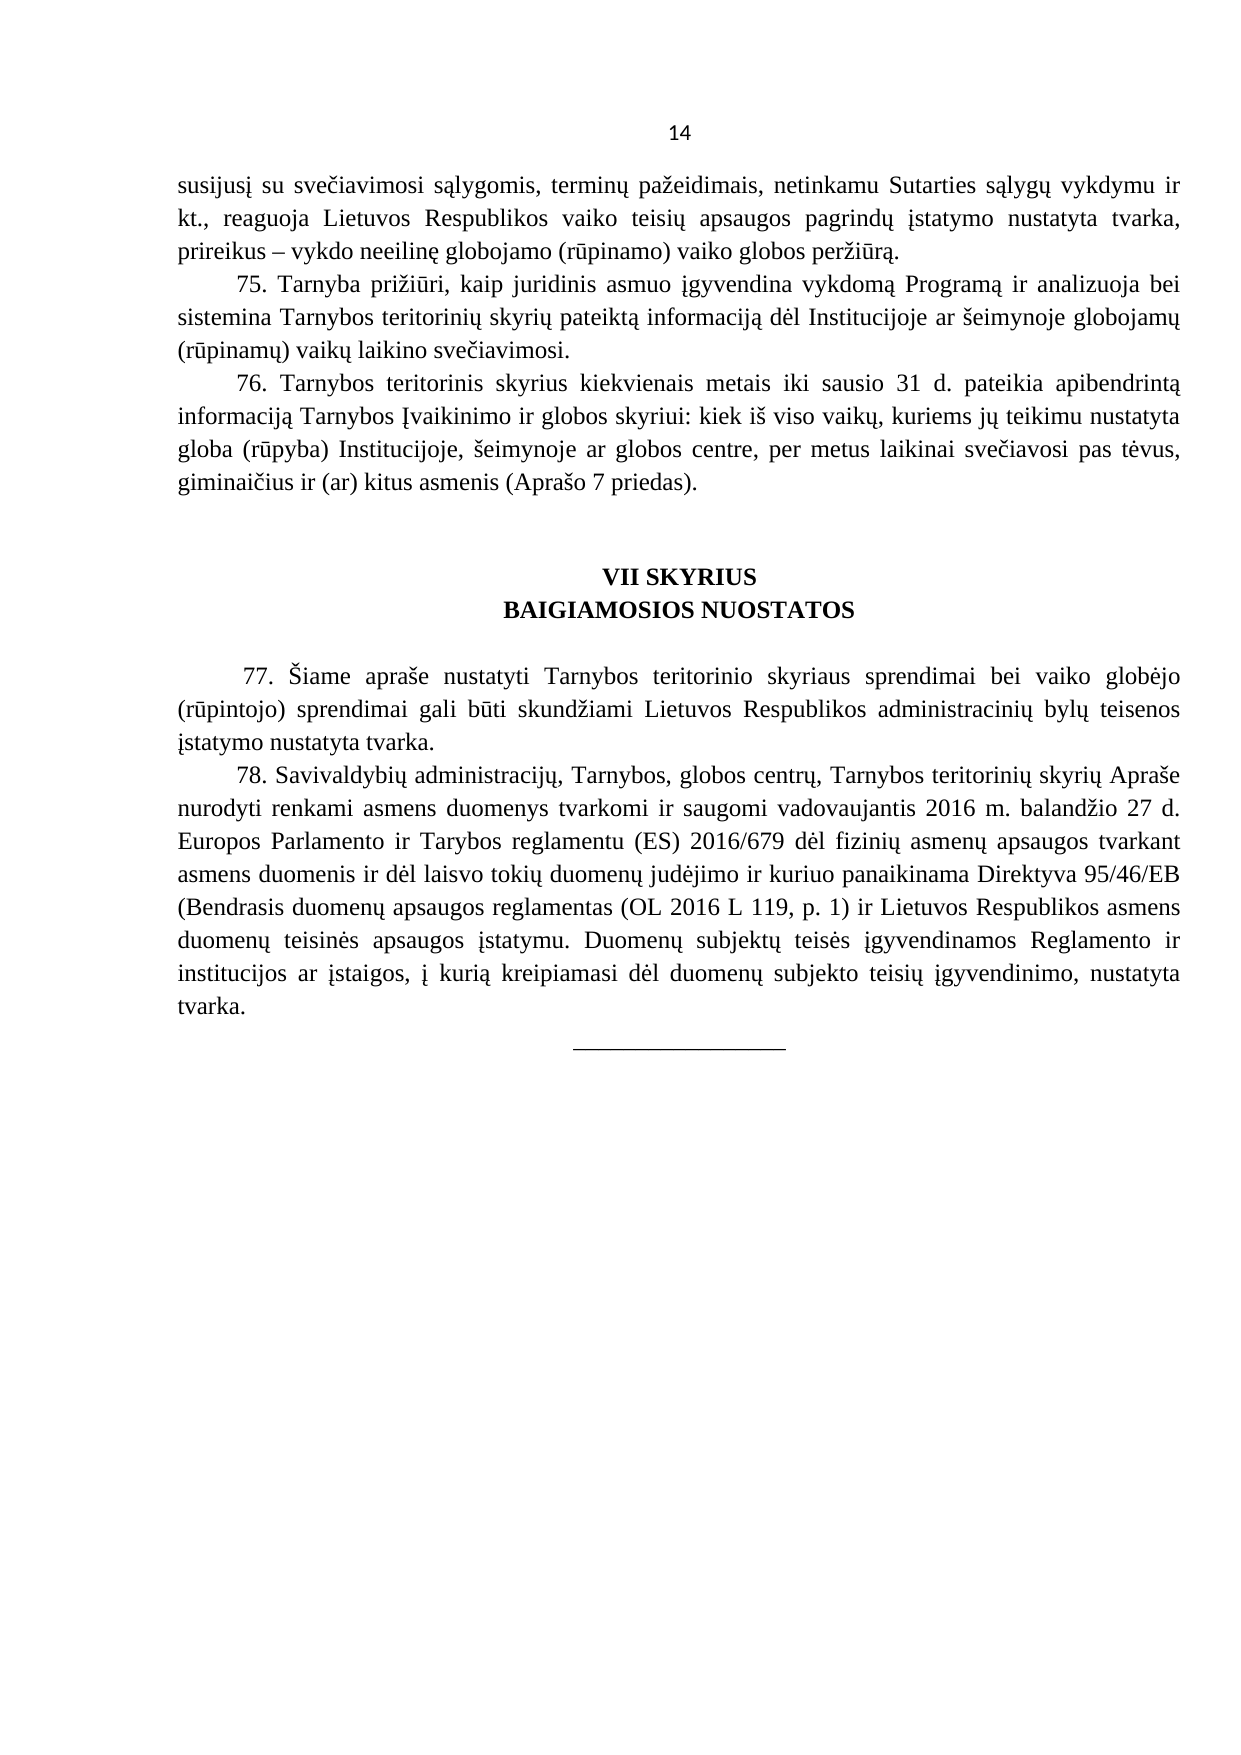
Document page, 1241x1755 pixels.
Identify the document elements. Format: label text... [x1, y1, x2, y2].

text 75. Tarnyba prižiūri, kaip juridinis asmuo įgyvendina vykdomą Programą ir analizuoja bei sistemina Tarnybos teritorinių skyrių pateiktą informaciją dėl Institucijoje ar šeimynoje globojamų (rūpinamų) vaikų laikino svečiavimosi. [177, 269, 1181, 364]
text BAIGIAMOSIOS NUOSTATOS [177, 595, 1181, 624]
text _________________ [177, 1024, 1181, 1053]
text 77. Šiame apraše nustatyti Tarnybos teritorinio skyriaus sprendimai bei vaiko globėjo (rūpintojo) sprendimai gali būti skundžiami Lietuvos Respublikos administracinių bylų teisenos įstatymo nustatyta tvarka. [177, 661, 1181, 756]
text VII SKYRIUS [177, 562, 1181, 591]
text susijusį su svečiavimosi sąlygomis, terminų pažeidimais, netinkamu Sutarties sąlygų vykdymu ir kt., reaguoja Lietuvos Respublikos vaiko teisių apsaugos pagrindų įstatymo nustatyta tvarka, prireikus – vykdo neeilinę globojamo (rūpinamo) vaiko globos peržiūrą. [177, 170, 1181, 265]
text 76. Tarnybos teritorinis skyrius kiekvienais metais iki sausio 31 d. pateikia apibendrintą informaciją Tarnybos Įvaikinimo ir globos skyriui: kiek iš viso vaikų, kuriems jų teikimu nustatyta globa (rūpyba) Institucijoje, šeimynoje ar globos centre, per metus laikinai svečiavosi pas tėvus, giminaičius ir (ar) kitus asmenis (Aprašo 7 priedas). [177, 368, 1181, 496]
text 78. Savivaldybių administracijų, Tarnybos, globos centrų, Tarnybos teritorinių skyrių Apraše nurodyti renkami asmens duomenys tvarkomi ir saugomi vadovaujantis 2016 m. balandžio 27 d. Europos Parlamento ir Tarybos reglamentu (ES) 2016/679 dėl fizinių asmenų apsaugos tvarkant asmens duomenis ir dėl laisvo tokių duomenų judėjimo ir kuriuo panaikinama Direktyva 95/46/EB (Bendrasis duomenų apsaugos reglamentas (OL 2016 L 119, p. 1) ir Lietuvos Respublikos asmens duomenų teisinės apsaugos įstatymu. Duomenų subjektų teisės įgyvendinamos Reglamento ir institucijos ar įstaigos, į kurią kreipiamasi dėl duomenų subjekto teisių įgyvendinimo, nustatyta tvarka. [177, 760, 1181, 1020]
